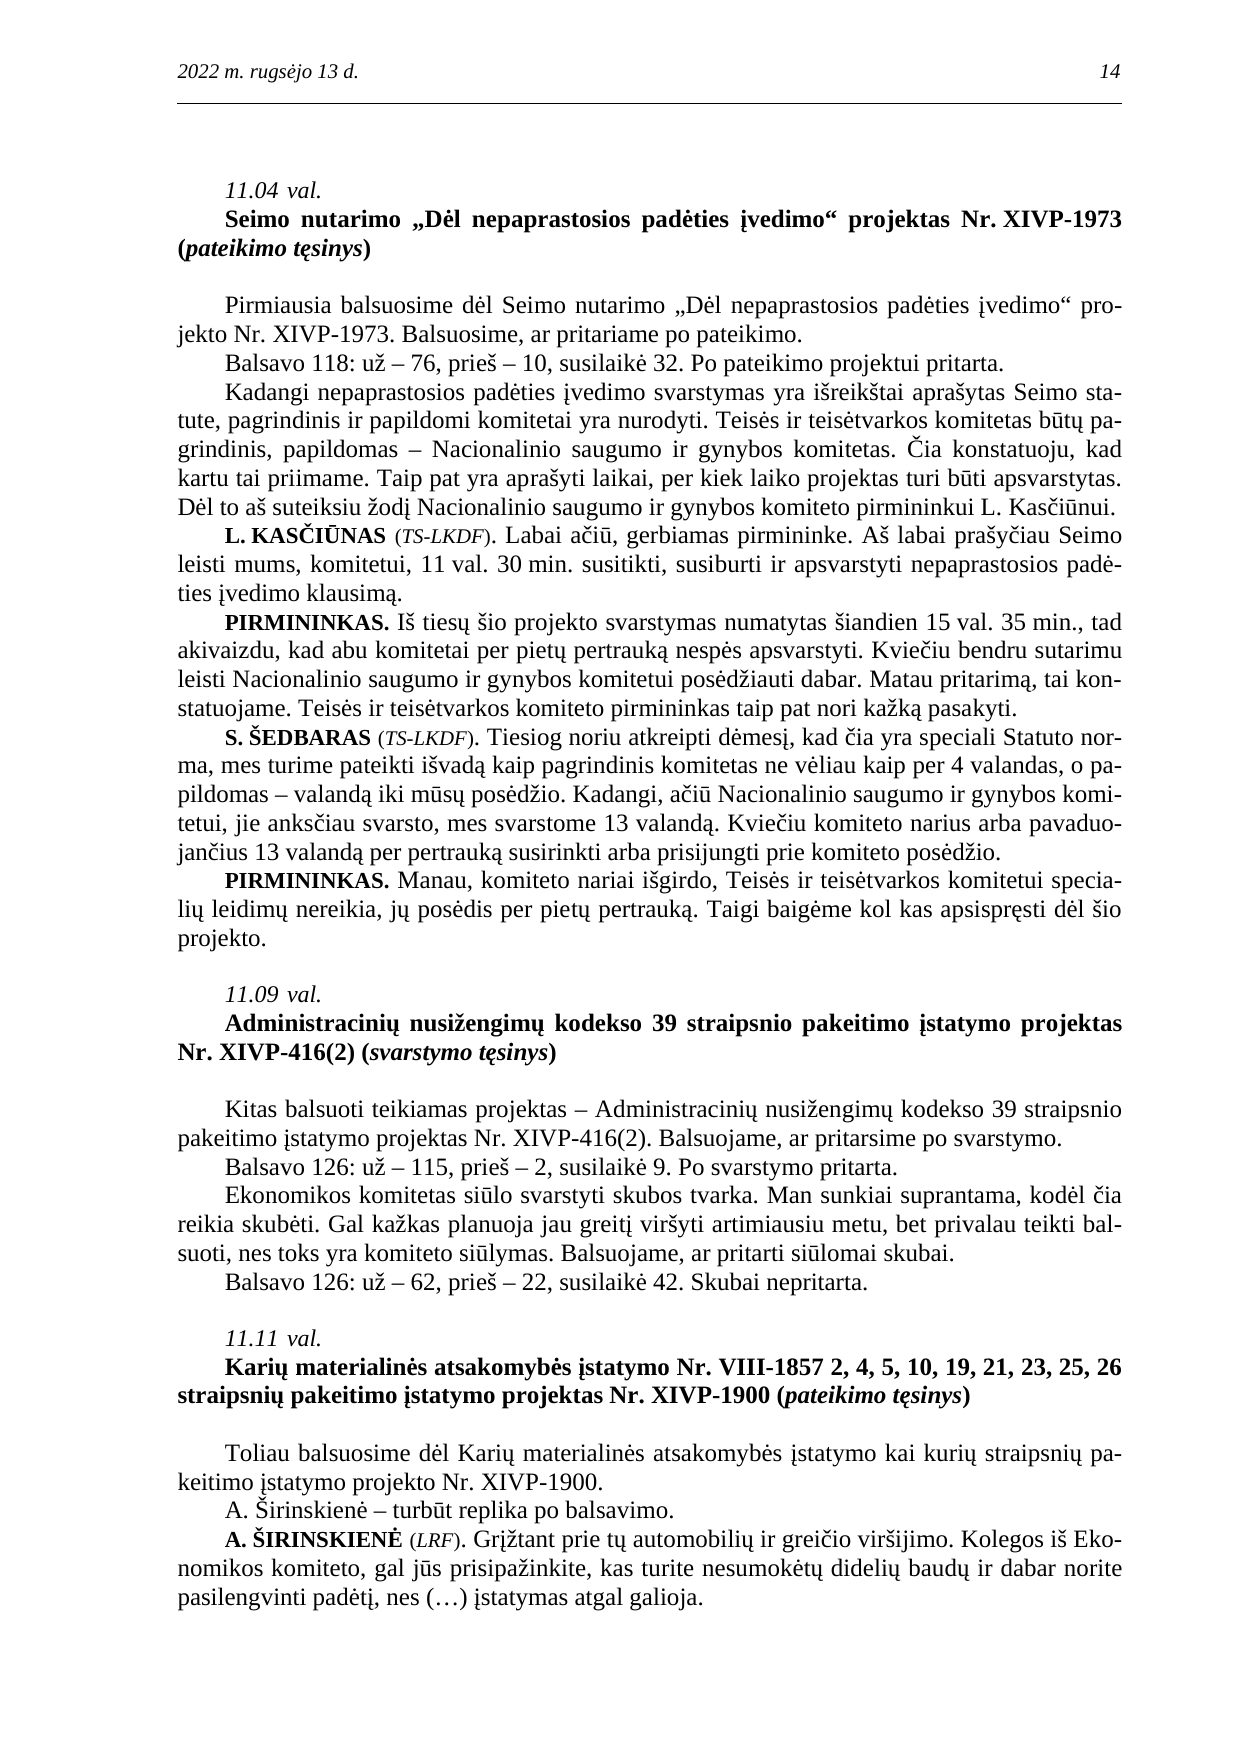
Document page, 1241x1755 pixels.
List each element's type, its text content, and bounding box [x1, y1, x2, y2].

text 11.04 val. [224, 176, 1122, 204]
text Eko­no­mi­kos ko­mi­te­tas siū­lo svars­ty­ti sku­bos tvar­ka. Man sun­kiai su­pran­ta­ma, ko­dėl čia rei­kia sku­bė­ti. Gal kaž­kas pla­nuo­ja jau grei­tį vir­šy­ti ar­ti­miau­siu me­tu, bet pri­va­lau teik­ti bal­suo­ti, nes toks yra ko­mi­te­to siū­ly­mas. Bal­suo­ja­me, ar pri­tar­ti siū­lo­mai sku­bai. [177, 1180, 1122, 1267]
text 11.09 val. [224, 980, 1122, 1008]
text Pir­miau­sia bal­suo­si­me dėl Sei­mo nu­ta­ri­mo „Dėl ne­pa­pras­to­sios pa­dė­ties įve­di­mo“ pro­jek­to Nr. XIVP-1973. Bal­suo­si­me, ar pri­ta­ria­me po pa­tei­ki­mo. [177, 290, 1122, 348]
text A. ŠIRINSKIENĖ (LRF). Grįž­tant prie tų au­to­mo­bi­lių ir grei­čio vir­ši­ji­mo. Ko­le­gos iš Eko­no­mi­kos ko­mi­te­to, gal jūs pri­si­pa­žin­ki­te, kas tu­ri­te ne­su­mo­kė­tų di­de­lių bau­dų ir da­bar no­ri­te pa­si­leng­vin­ti pa­dė­tį, nes (…) įsta­ty­mas at­gal ga­lio­ja. [177, 1524, 1122, 1611]
text Ki­tas bal­suo­ti tei­kia­mas pro­jek­tas – Ad­mi­nist­ra­ci­nių nu­si­žen­gi­mų ko­dek­so 39 straips­nio pa­kei­ti­mo įsta­ty­mo pro­jek­tas Nr. XIVP-416(2). Bal­suo­ja­me, ar pri­tar­si­me po svars­ty­mo. [177, 1094, 1122, 1152]
text Bal­sa­vo 118: už – 76, prieš – 10, su­si­lai­kė 32. Po pa­tei­ki­mo pro­jek­tui pri­tar­ta. [177, 348, 1122, 377]
text PIRMININKAS. Iš tie­sų šio pro­jek­to svars­ty­mas nu­ma­ty­tas šian­dien 15 val. 35 min., tad aki­vaiz­du, kad abu ko­mi­te­tai per pie­tų per­trau­ką ne­spės ap­svars­ty­ti. Kvie­čiu ben­dru su­ta­ri­mu leis­ti Na­cio­na­li­nio sau­gu­mo ir gy­ny­bos ko­mi­te­tui po­sė­džiau­ti da­bar. Ma­tau pri­ta­ri­mą, tai kon­sta­tuo­ja­me. Tei­sės ir tei­sėt­var­kos ko­mi­te­to pir­mi­nin­kas taip pat no­ri kaž­ką pa­sa­ky­ti. [177, 607, 1122, 722]
text Ka­dan­gi ne­pa­pras­to­sios pa­dė­ties įve­di­mo svars­ty­mas yra iš­reikš­tai ap­ra­šy­tas Sei­mo sta­tu­te, pa­grin­di­nis ir pa­pil­do­mi ko­mi­te­tai yra nu­ro­dy­ti. Tei­sės ir tei­sėt­var­kos ko­mi­te­tas bū­tų pa­g­rin­di­nis, pa­pil­do­mas – Na­cio­na­li­nio sau­gu­mo ir gy­ny­bos ko­mi­te­tas. Čia kon­sta­tuo­ju, kad kar­tu tai pri­ima­me. Taip pat yra ap­ra­šy­ti lai­kai, per kiek lai­ko pro­jek­tas tu­ri bū­ti ap­svars­ty­tas. Dėl to aš su­teik­siu žo­dį Na­cio­na­li­nio sau­gu­mo ir gy­ny­bos ko­mi­te­to pir­mi­nin­kui L. Kas­čiū­nui. [177, 377, 1122, 520]
text Bal­sa­vo 126: už – 115, prieš – 2, su­si­lai­kė 9. Po svars­ty­mo pri­tar­ta. [177, 1152, 1122, 1180]
text S. ŠEDBARAS (TS-LKDF). Tie­siog no­riu at­kreip­ti dė­me­sį, kad čia yra spe­cia­li Sta­tu­to nor­ma, mes tu­ri­me pa­teik­ti iš­va­dą kaip pa­grin­di­nis ko­mi­te­tas ne vė­liau kaip per 4 va­lan­das, o pa­pil­do­mas – va­lan­dą iki mū­sų po­sė­džio. Ka­dan­gi, ačiū Na­cio­na­li­nio sau­gu­mo ir gy­ny­bos ko­mi­te­tui, jie anks­čiau svars­to, mes svars­to­me 13 va­lan­dą. Kvie­čiu ko­mi­te­to na­rius ar­ba pa­va­duo­jan­čius 13 va­lan­dą per per­trau­ką su­si­rink­ti ar­ba pri­si­jung­ti prie ko­mi­te­to po­sė­džio. [177, 722, 1122, 865]
text Sei­mo nu­ta­ri­mo „Dėl ne­pa­pras­to­sios pa­dė­ties įve­di­mo“ pro­jek­tas Nr. XIVP-1973 (pa­tei­ki­mo tę­si­nys) [177, 204, 1122, 262]
text Bal­sa­vo 126: už – 62, prieš – 22, su­si­lai­kė 42. Sku­bai ne­pri­tar­ta. [177, 1267, 1122, 1295]
text L. KASČIŪNAS (TS-LKDF). La­bai ačiū, ger­bia­mas pir­mi­nin­ke. Aš la­bai pra­šy­čiau Sei­mo leis­ti mums, ko­mi­te­tui, 11 val. 30 min. su­si­tik­ti, su­si­bur­ti ir ap­svars­ty­ti ne­pa­pras­to­sios pa­dė­ties įve­di­mo klau­si­mą. [177, 520, 1122, 607]
text 11.11 val. [224, 1324, 1122, 1352]
text To­liau bal­suo­si­me dėl Ka­rių ma­te­ria­li­nės at­sa­ko­my­bės įsta­ty­mo kai ku­rių straips­nių pa­kei­ti­mo įsta­ty­mo pro­jek­to Nr. XIVP-1900. [177, 1438, 1122, 1496]
text PIRMININKAS. Ma­nau, ko­mi­te­to na­riai iš­gir­do, Tei­sės ir tei­sėt­var­kos ko­mi­te­tui spe­cia­lių lei­di­mų ne­rei­kia, jų po­sė­dis per pie­tų per­trau­ką. Tai­gi bai­gė­me kol kas ap­si­spręs­ti dėl šio pro­jek­to. [177, 865, 1122, 952]
text A. Ši­rins­kie­nė – tur­būt re­pli­ka po bal­sa­vi­mo. [177, 1496, 1122, 1524]
text Ka­rių ma­te­ria­li­nės at­sa­ko­my­bės įsta­ty­mo Nr. VIII-1857 2, 4, 5, 10, 19, 21, 23, 25, 26 straips­nių pa­kei­ti­mo įsta­ty­mo pro­jek­tas Nr. XIVP-1900 (pa­tei­ki­mo tę­si­nys) [177, 1352, 1122, 1409]
text Ad­mi­nist­ra­ci­nių nu­si­žen­gi­mų ko­dek­so 39 straips­nio pa­kei­ti­mo įsta­ty­mo pro­jek­tas Nr. XIVP-416(2) (svars­ty­mo tę­si­nys) [177, 1008, 1122, 1065]
